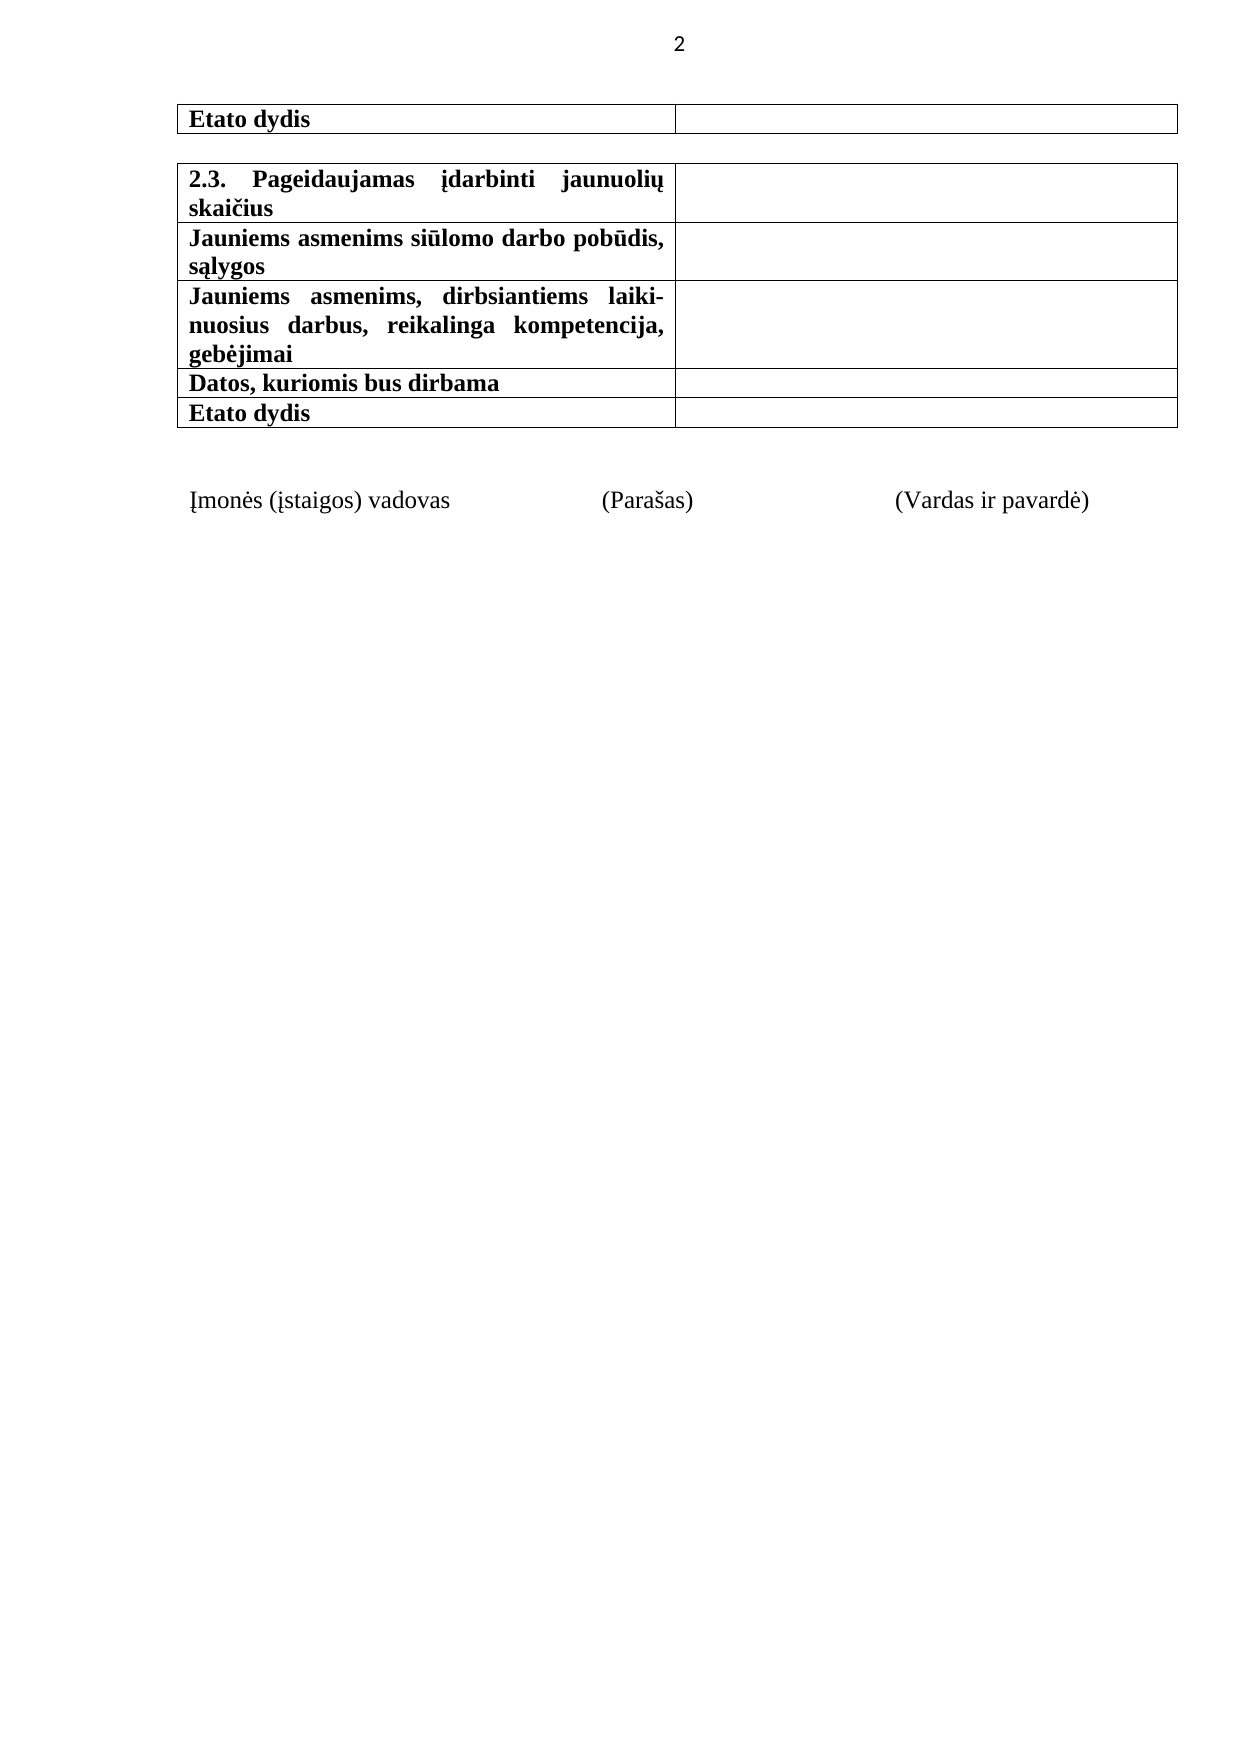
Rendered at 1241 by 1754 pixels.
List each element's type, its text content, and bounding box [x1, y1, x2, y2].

table_cell Jauniems asmenims, dirbsiantiems laiki-nuosius darbus, reikalinga kompetencija, gebėjimai [178, 281, 675, 367]
table_cell [676, 398, 1177, 427]
table_cell Jauniems asmenims siūlomo darbo pobūdis, sąlygos [178, 223, 675, 280]
table_header Įmonės (įstaigos) vadovas [178, 486, 491, 572]
table_cell [676, 369, 1177, 397]
table_header (Parašas) [491, 486, 804, 572]
table_cell [676, 223, 1177, 280]
table_cell Datos, kuriomis bus dirbama [178, 369, 675, 397]
table_cell Etato dydis [178, 398, 675, 427]
table_header (Vardas ir pavardė) [804, 486, 1180, 572]
table_header 2.3. Pageidaujamas įdarbinti jaunuolių skaičius [178, 164, 675, 222]
table_cell Etato dydis [178, 105, 675, 133]
table_cell [676, 105, 1177, 133]
table_header [676, 164, 1177, 222]
table_cell [676, 281, 1177, 367]
